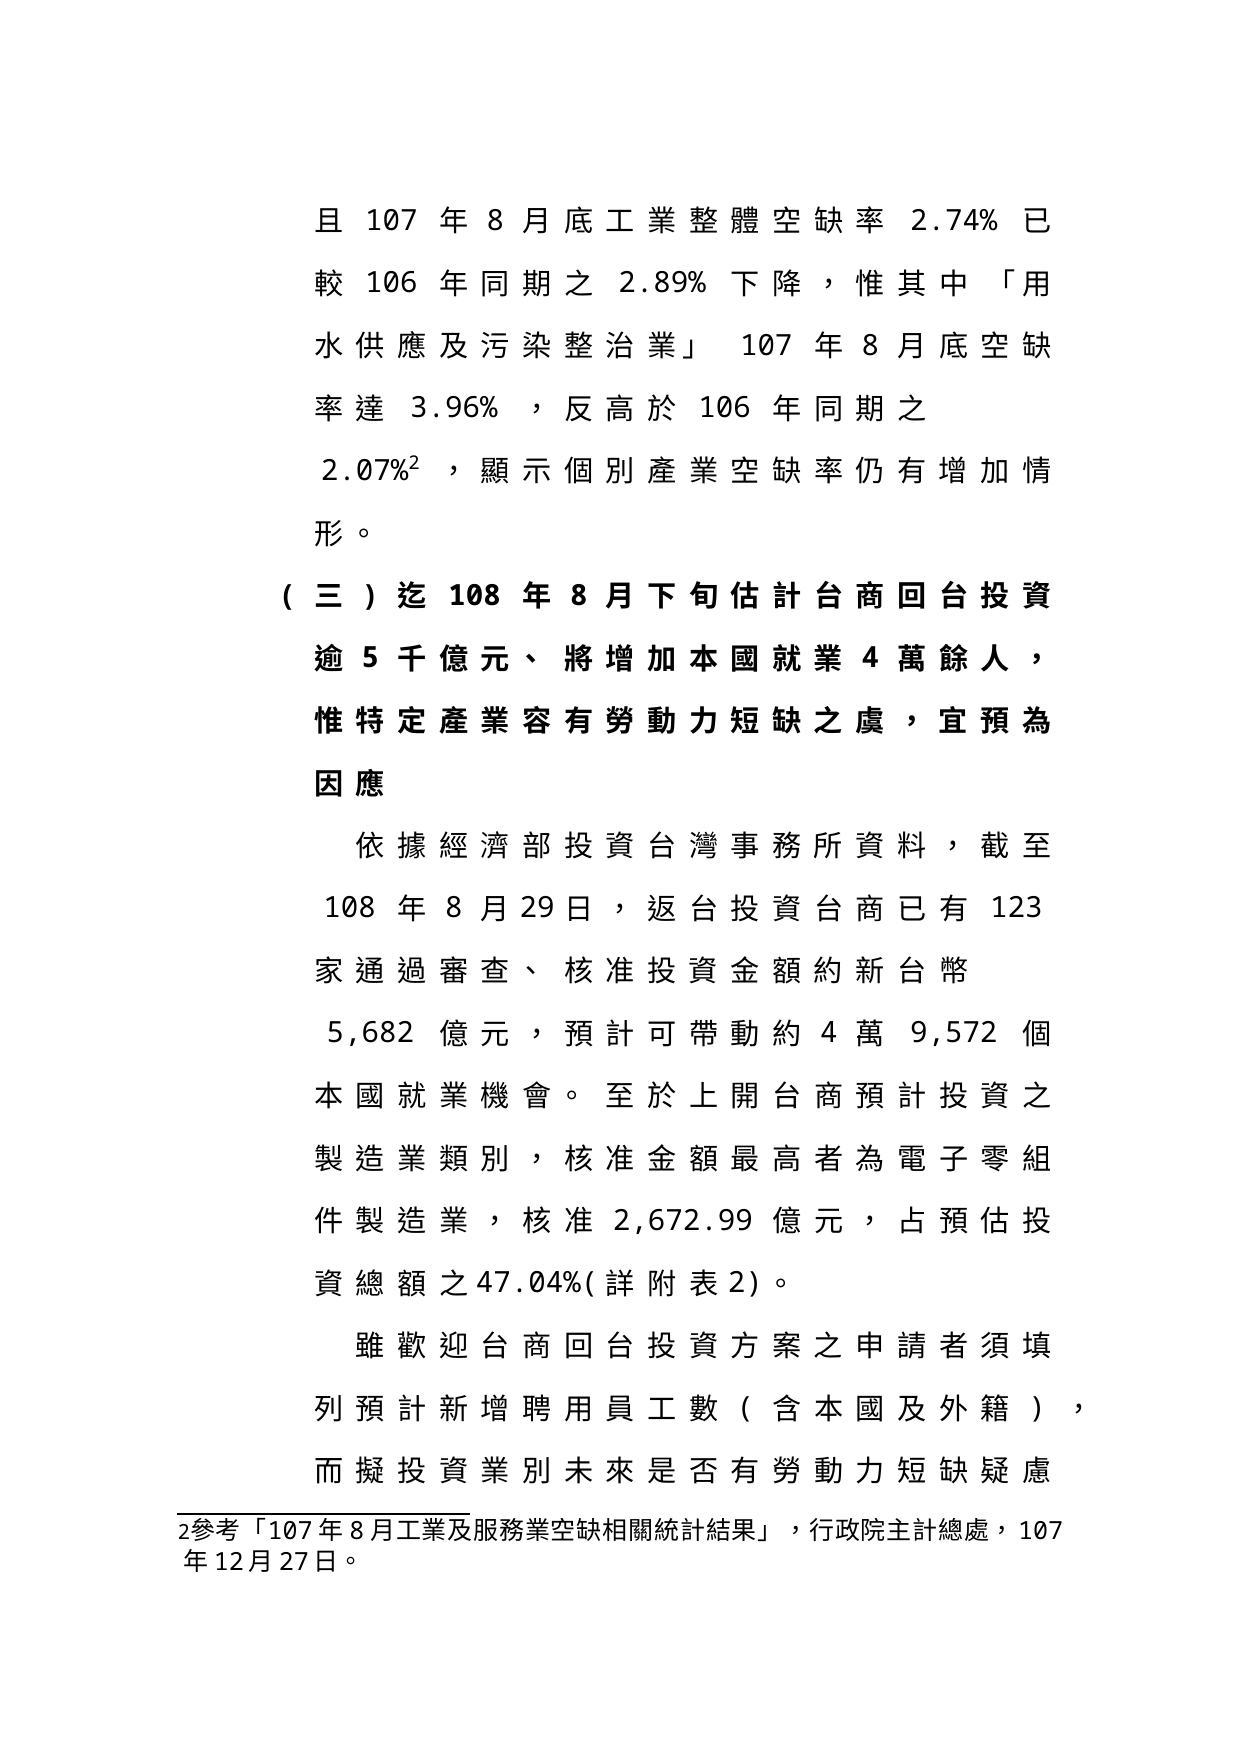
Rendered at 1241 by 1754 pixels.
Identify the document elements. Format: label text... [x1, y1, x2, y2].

text 參考「107年8月工業及服務業空缺相關統計結果」，行政院主計總處，107年12月27日。 [177, 1514, 1063, 1577]
text (三)迄108年8月下旬估計台商回台投資逾5千億元、將增加本國就業4萬餘人，惟特定產業容有勞動力短缺之虞，宜預為因應 [242, 552, 1058, 802]
text 且107年8月底工業整體空缺率2.74%已較106年同期之2.89%下降，惟其中「用水供應及污染整治業」107年8月底空缺率達3.96%，反高於106年同期之2.07%，顯示個別產業空缺率仍有增加情形。 [271, 177, 1058, 552]
text 雖歡迎台商回台投資方案之申請者須填列預計新增聘用員工數(含本國及外籍)，而擬投資業別未來是否有勞動力短缺疑慮尚難推斷，惟觀察迄108年8月下旬回流台商投資金額暫以電子零組件業別居冠，其中電子零組件業別恰為106年2月底至108年2月底短缺數最高之製造業，爰勞動部、經濟部等相關機關宜密切注意回流台商擬投資業別是否可能出現勞動力短缺情形，俾預為因應。 [271, 1302, 1058, 1490]
text 依據經濟部投資台灣事務所資料，截至108年8月29日，返台投資台商已有123家通過審查、核准投資金額約新台幣5,682億元，預計可帶動約4萬9,572個本國就業機會。至於上開台商預計投資之製造業類別，核准金額最高者為電子零組件製造業，核准2,672.99億元，占預估投資總額之47.04%(詳附表2)。 [271, 802, 1058, 1302]
